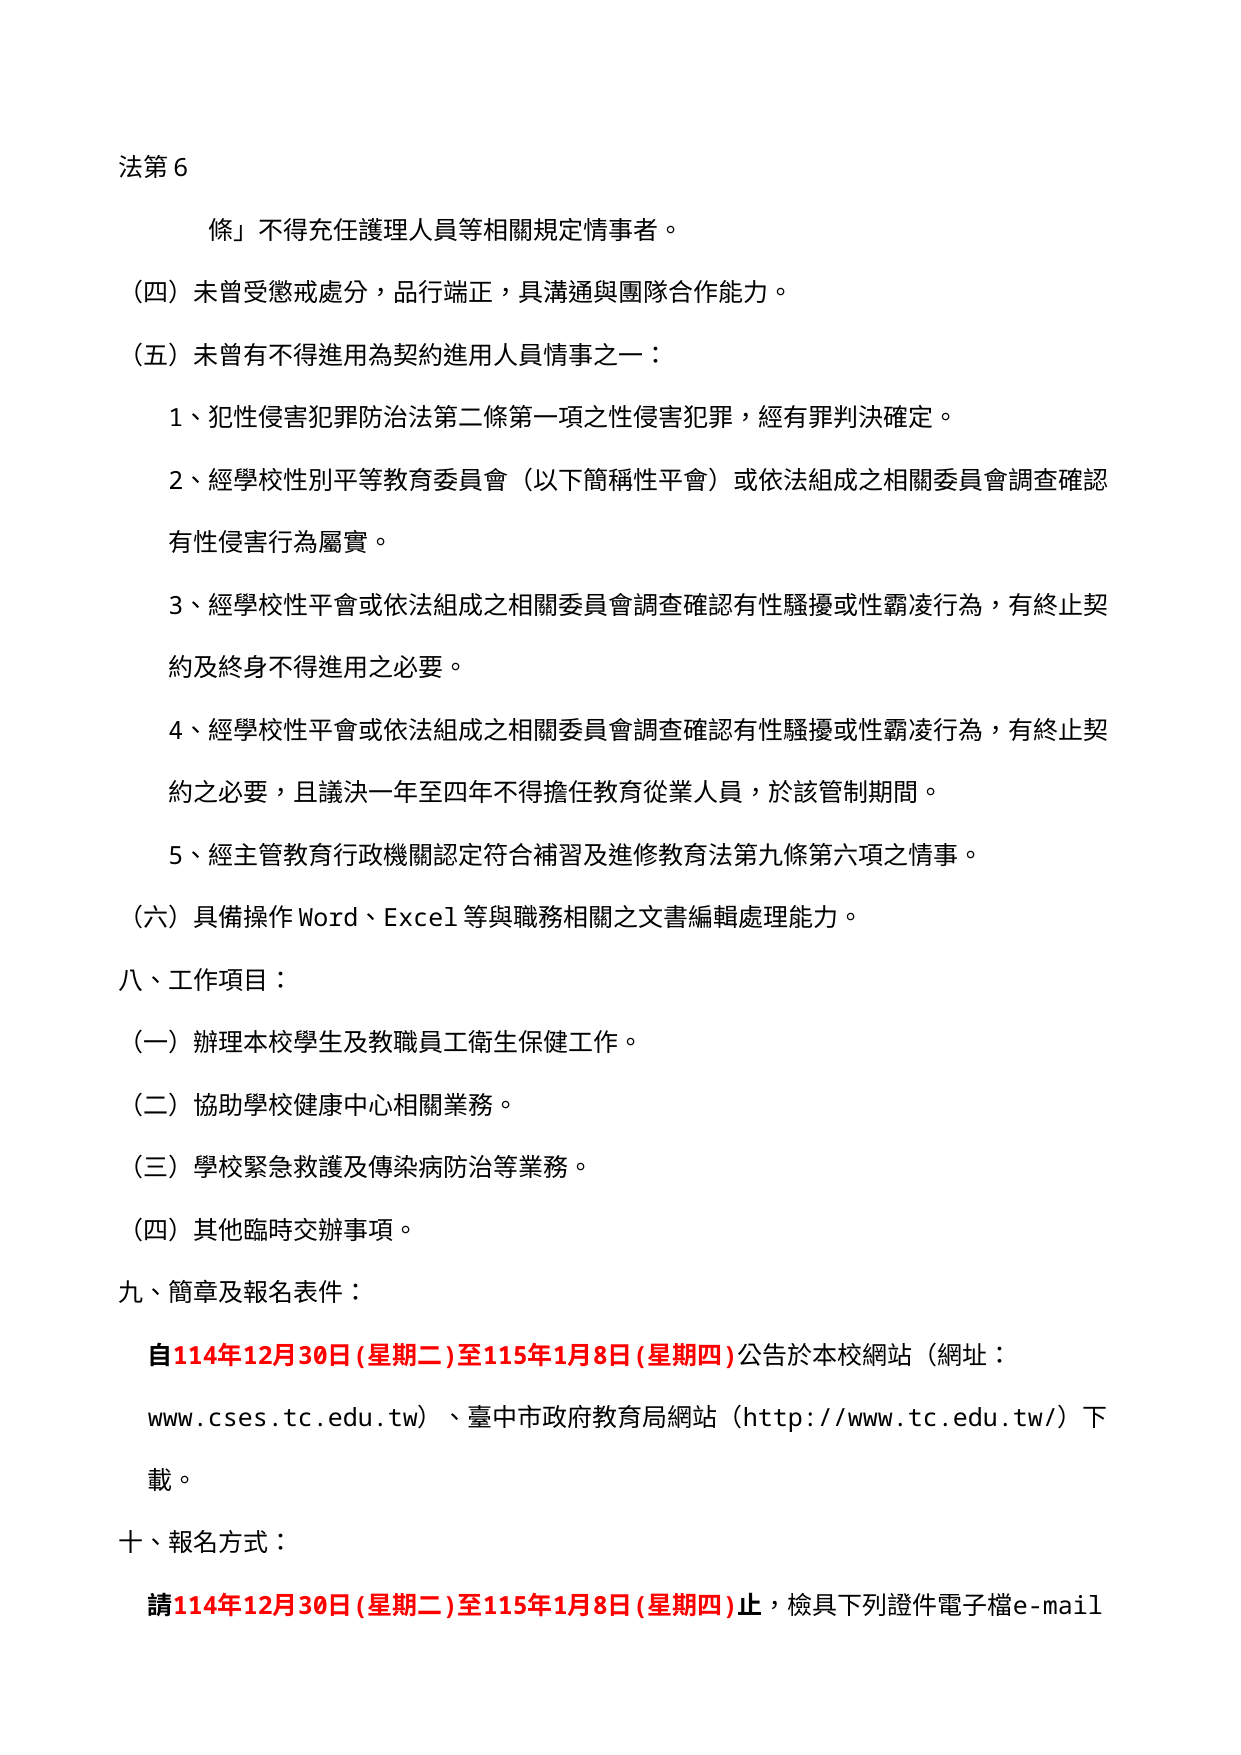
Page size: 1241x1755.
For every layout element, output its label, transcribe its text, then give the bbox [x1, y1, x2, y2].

text （四）其他臨時交辦事項。 [118, 1187, 1122, 1249]
text 八、工作項目： [118, 937, 1122, 999]
text （二）協助學校健康中心相關業務。 [118, 1062, 1122, 1124]
text 2、經學校性別平等教育委員會（以下簡稱性平會）或依法組成之相關委員會調查確認有性侵害行為屬實。 [168, 437, 1122, 562]
text （六）具備操作Word、Excel等與職務相關之文書編輯處理能力。 [118, 874, 1122, 937]
text 5、經主管教育行政機關認定符合補習及進修教育法第九條第六項之情事。 [168, 812, 1122, 874]
text 九、簡章及報名表件： [118, 1249, 1122, 1312]
text 3、經學校性平會或依法組成之相關委員會調查確認有性騷擾或性霸凌行為，有終止契約及終身不得進用之必要。 [168, 562, 1122, 687]
text 十、報名方式： [118, 1499, 1122, 1562]
text （三）學校緊急救護及傳染病防治等業務。 [118, 1124, 1122, 1187]
text 條」不得充任護理人員等相關規定情事者。 [118, 187, 1122, 249]
text 1、犯性侵害犯罪防治法第二條第一項之性侵害犯罪，經有罪判決確定。 [168, 374, 1122, 437]
text 4、經學校性平會或依法組成之相關委員會調查確認有性騷擾或性霸凌行為，有終止契約之必要，且議決一年至四年不得擔任教育從業人員，於該管制期間。 [168, 687, 1122, 812]
text （四）未曾受懲戒處分，品行端正，具溝通與團隊合作能力。 [118, 249, 1122, 312]
text 請114年12月30日(星期二)至115年1月8日(星期四)止，檢具下列證件電子檔e-mail [148, 1562, 1122, 1624]
text 自114年12月30日(星期二)至115年1月8日(星期四)公告於本校網站（網址：www.cses.tc.edu.tw）、臺中市政府教育局網站（http://www.tc.edu.tw/）下載。 [148, 1312, 1122, 1499]
text （五）未曾有不得進用為契約進用人員情事之一： [118, 312, 1122, 374]
text 法第6 [118, 124, 1122, 187]
text （一）辦理本校學生及教職員工衛生保健工作。 [118, 999, 1122, 1062]
